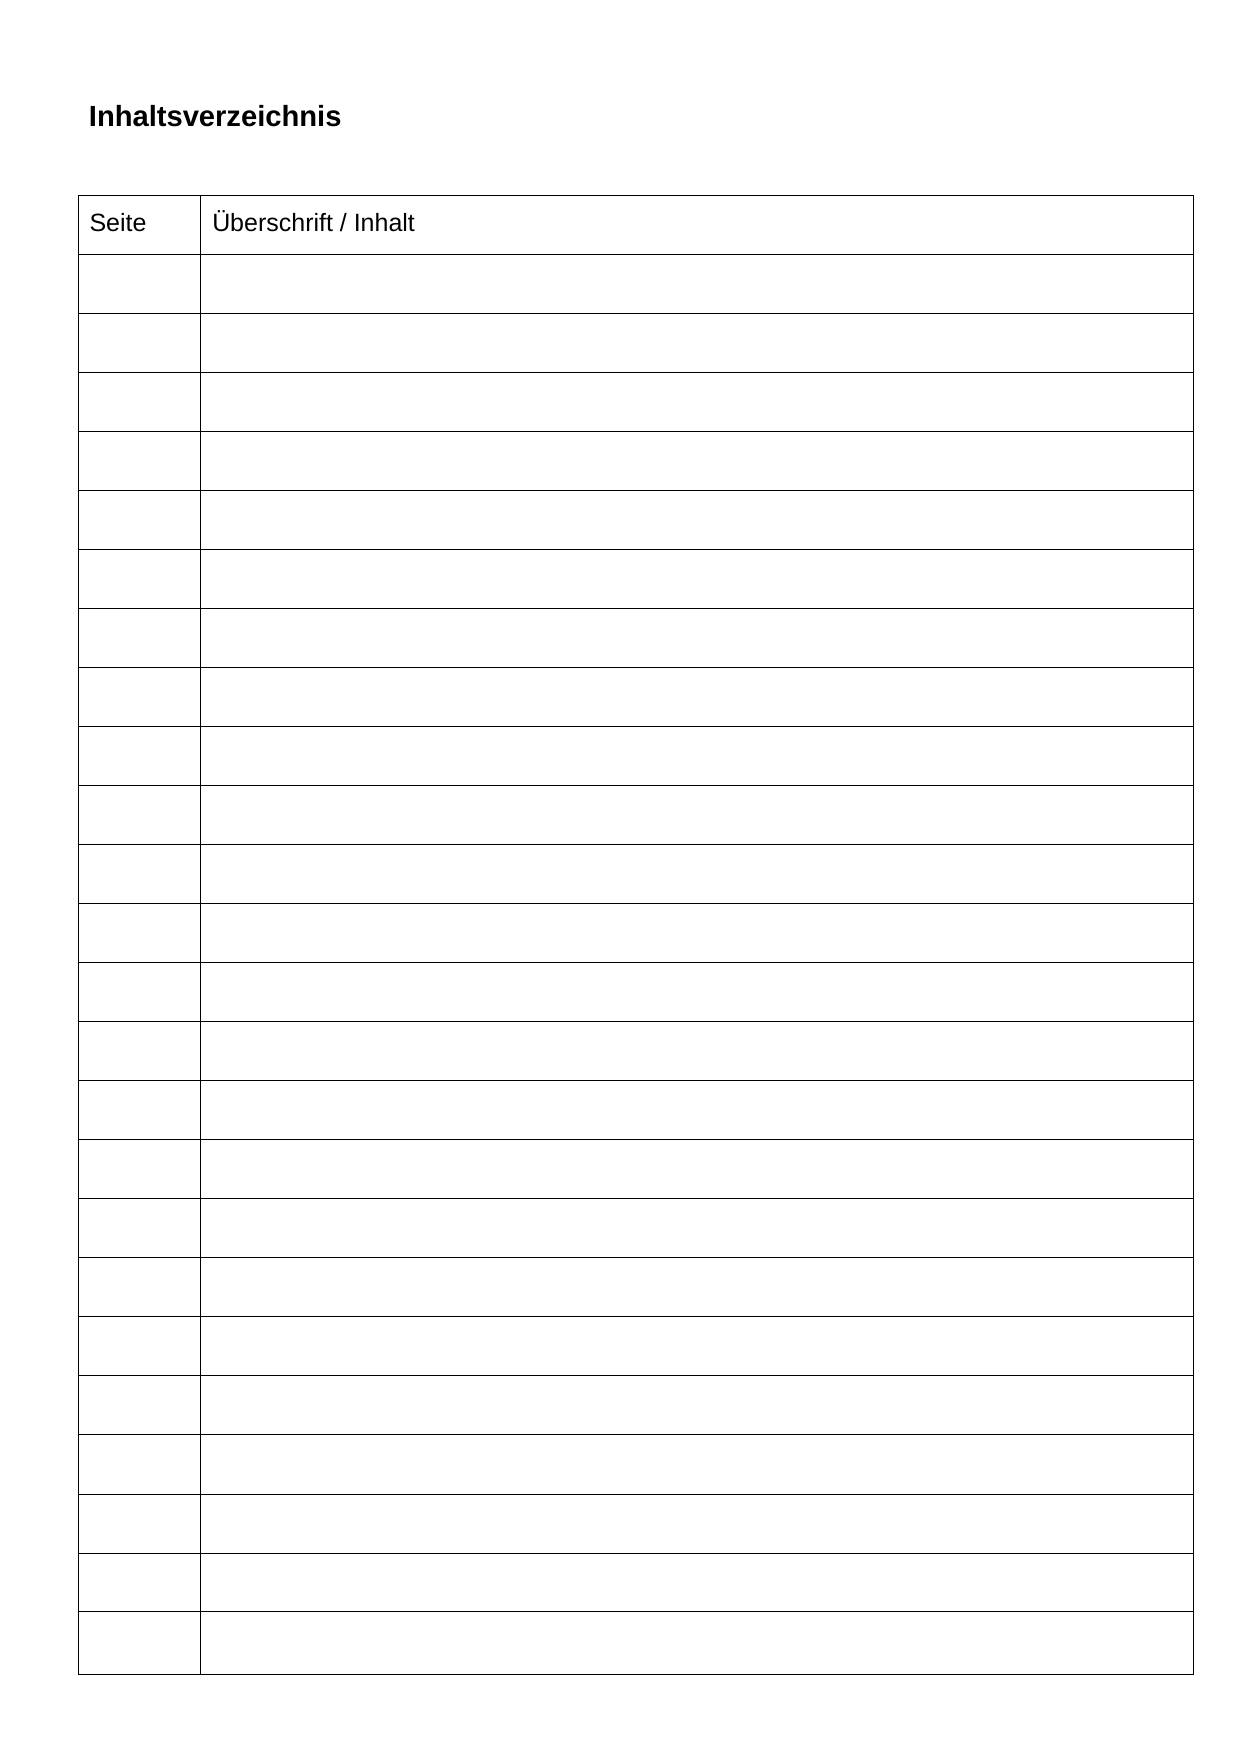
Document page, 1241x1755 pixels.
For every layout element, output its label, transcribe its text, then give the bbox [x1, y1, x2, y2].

table_cell [79, 1435, 200, 1493]
table_cell [201, 432, 1193, 490]
table_cell [79, 963, 200, 1021]
table_cell [201, 550, 1193, 608]
table_cell [79, 432, 200, 490]
table_cell [201, 1022, 1193, 1080]
table_header Seite [79, 196, 200, 254]
table_header Überschrift / Inhalt [201, 196, 1193, 254]
table_cell [201, 1081, 1193, 1139]
table_cell [201, 1199, 1193, 1257]
table_cell [201, 1140, 1193, 1198]
table_cell [79, 609, 200, 667]
table_cell [79, 1081, 200, 1139]
table_cell [79, 1258, 200, 1316]
table_cell [201, 786, 1193, 844]
table_cell [201, 373, 1193, 431]
table_cell [79, 550, 200, 608]
table_cell [201, 1554, 1193, 1611]
table_cell [79, 255, 200, 313]
table_cell [201, 1258, 1193, 1316]
table_cell [201, 255, 1193, 313]
table_cell [79, 1612, 200, 1674]
table_cell [79, 314, 200, 372]
table_cell [201, 609, 1193, 667]
table_cell [79, 668, 200, 726]
table_cell [201, 1317, 1193, 1375]
table_cell [79, 1199, 200, 1257]
table_cell [79, 845, 200, 903]
table_cell [79, 491, 200, 549]
table_cell [201, 963, 1193, 1021]
table_cell [201, 845, 1193, 903]
table_cell [201, 668, 1193, 726]
table_cell [201, 727, 1193, 785]
table_cell [201, 1435, 1193, 1493]
table_cell [79, 904, 200, 962]
table_cell [79, 1317, 200, 1375]
table_cell [201, 1612, 1193, 1674]
table_cell [79, 1495, 200, 1552]
table_cell [201, 1495, 1193, 1552]
table_cell [79, 373, 200, 431]
table_cell [201, 1376, 1193, 1434]
table_cell [201, 904, 1193, 962]
subtitle Inhaltsverzeichnis [89, 99, 1205, 133]
table_cell [79, 727, 200, 785]
table_cell [79, 1554, 200, 1611]
table_cell [79, 1376, 200, 1434]
table_cell [201, 491, 1193, 549]
table_cell [79, 1140, 200, 1198]
table_cell [79, 786, 200, 844]
table_cell [79, 1022, 200, 1080]
table_cell [201, 314, 1193, 372]
